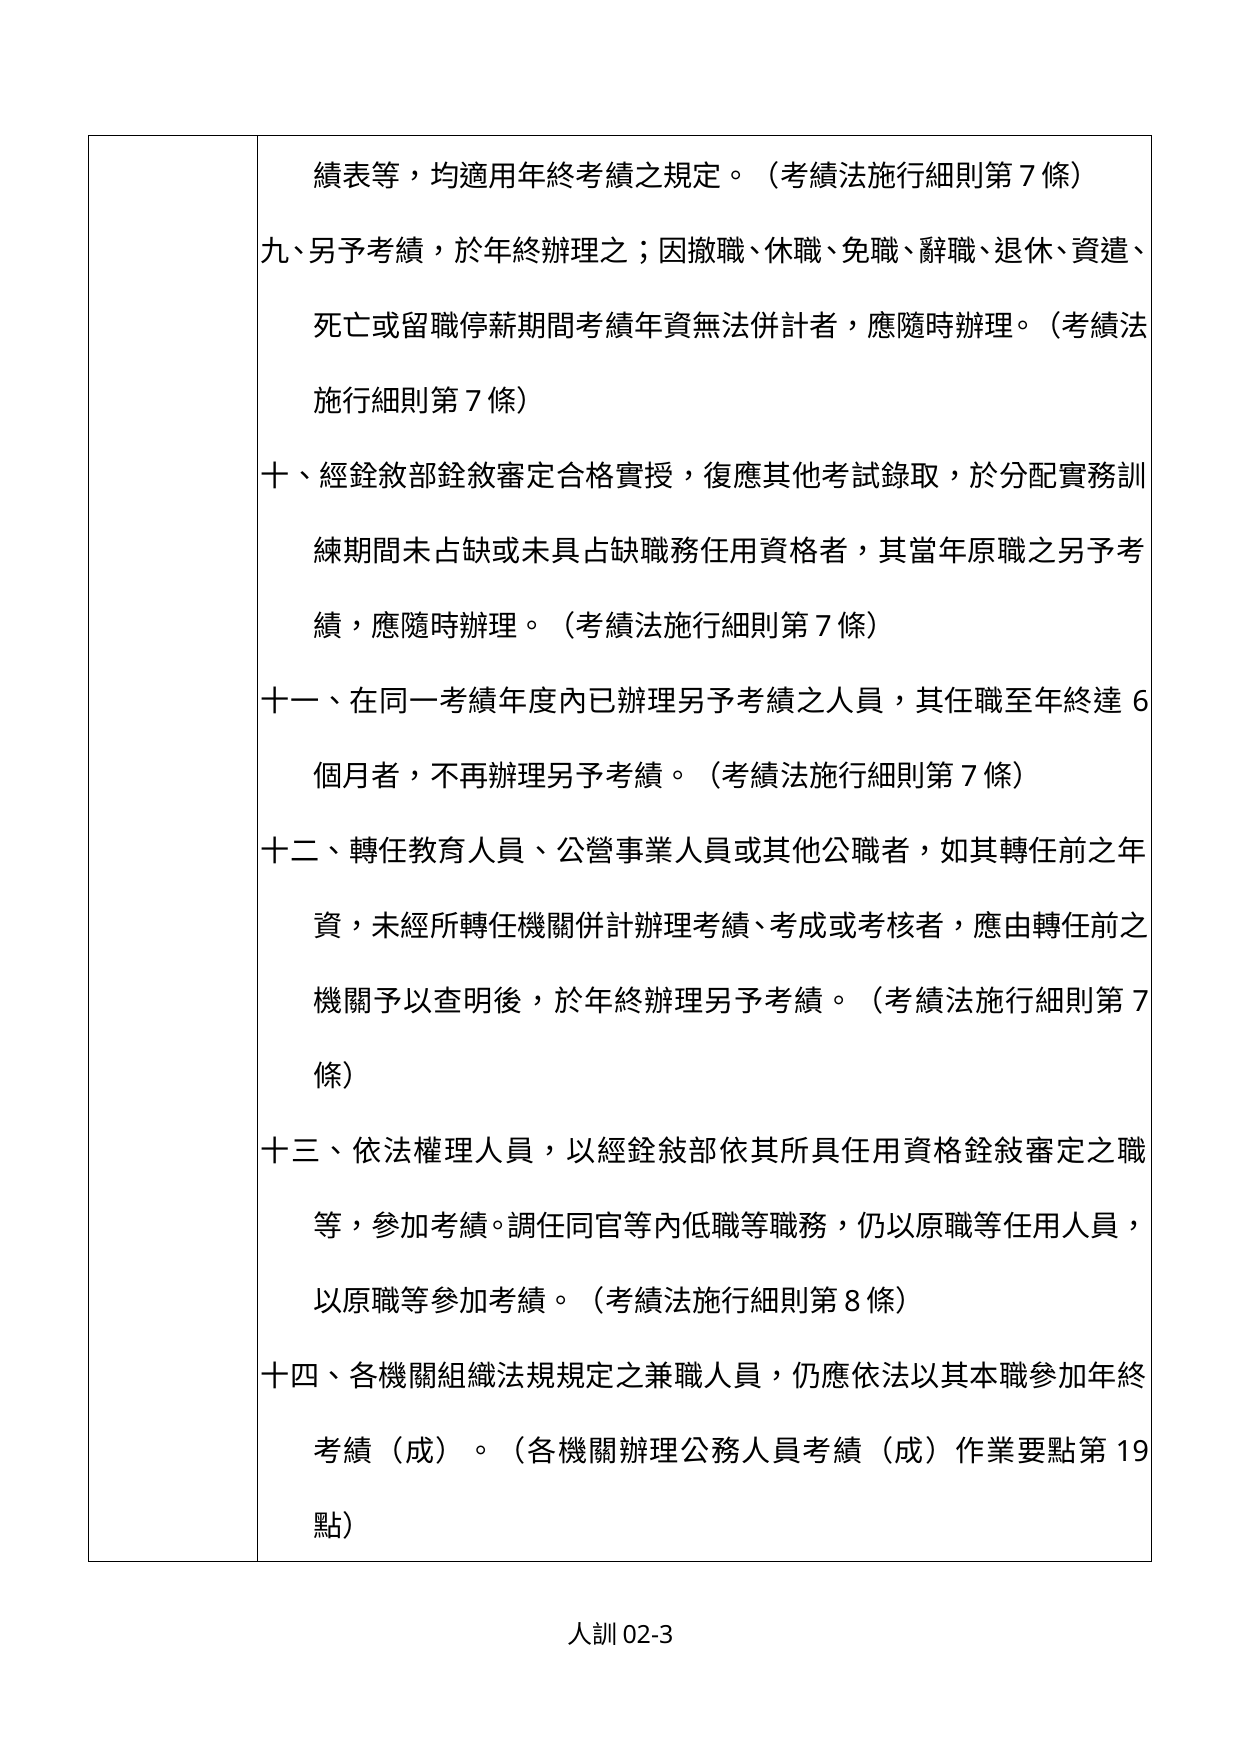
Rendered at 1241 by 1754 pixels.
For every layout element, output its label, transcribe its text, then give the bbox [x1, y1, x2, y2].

table_cell 績表等，均適用年終考績之規定。（考績法施行細則第7條） 九、另予考績，於年終辦理之；因撤職、休職、免職、辭職、退休、資遣、死亡或留職停薪期間考績年資無法併計者，應隨時辦理。（考績法施行細則第7條） 十、經銓敘部銓敘審定合格實授，復應其他考試錄取，於分配實務訓練期間未占缺或未具占缺職務任用資格者，其當年原職之另予考績，應隨時辦理。（考績法施行細則第7條） 十一、在同一考績年度內已辦理另予考績之人員，其任職至年終達6個月者，不再辦理另予考績。（考績法施行細則第7條） 十二、轉任教育人員、公營事業人員或其他公職者，如其轉任前之年資，未經所轉任機關併計辦理考績、考成或考核者，應由轉任前之機關予以查明後，於年終辦理另予考績。（考績法施行細則第7條） 十三、依法權理人員，以經銓敍部依其所具任用資格銓敍審定之職等，參加考績。調任同官等內低職等職務，仍以原職等任用人員，以原職等參加考績。（考績法施行細則第8條） 十四、各機關組織法規規定之兼職人員，仍應依法以其本職參加年終考績（成）。（各機關辦理公務人員考績（成）作業要點第19點） [258, 136, 1151, 1561]
table_cell [89, 136, 257, 1561]
